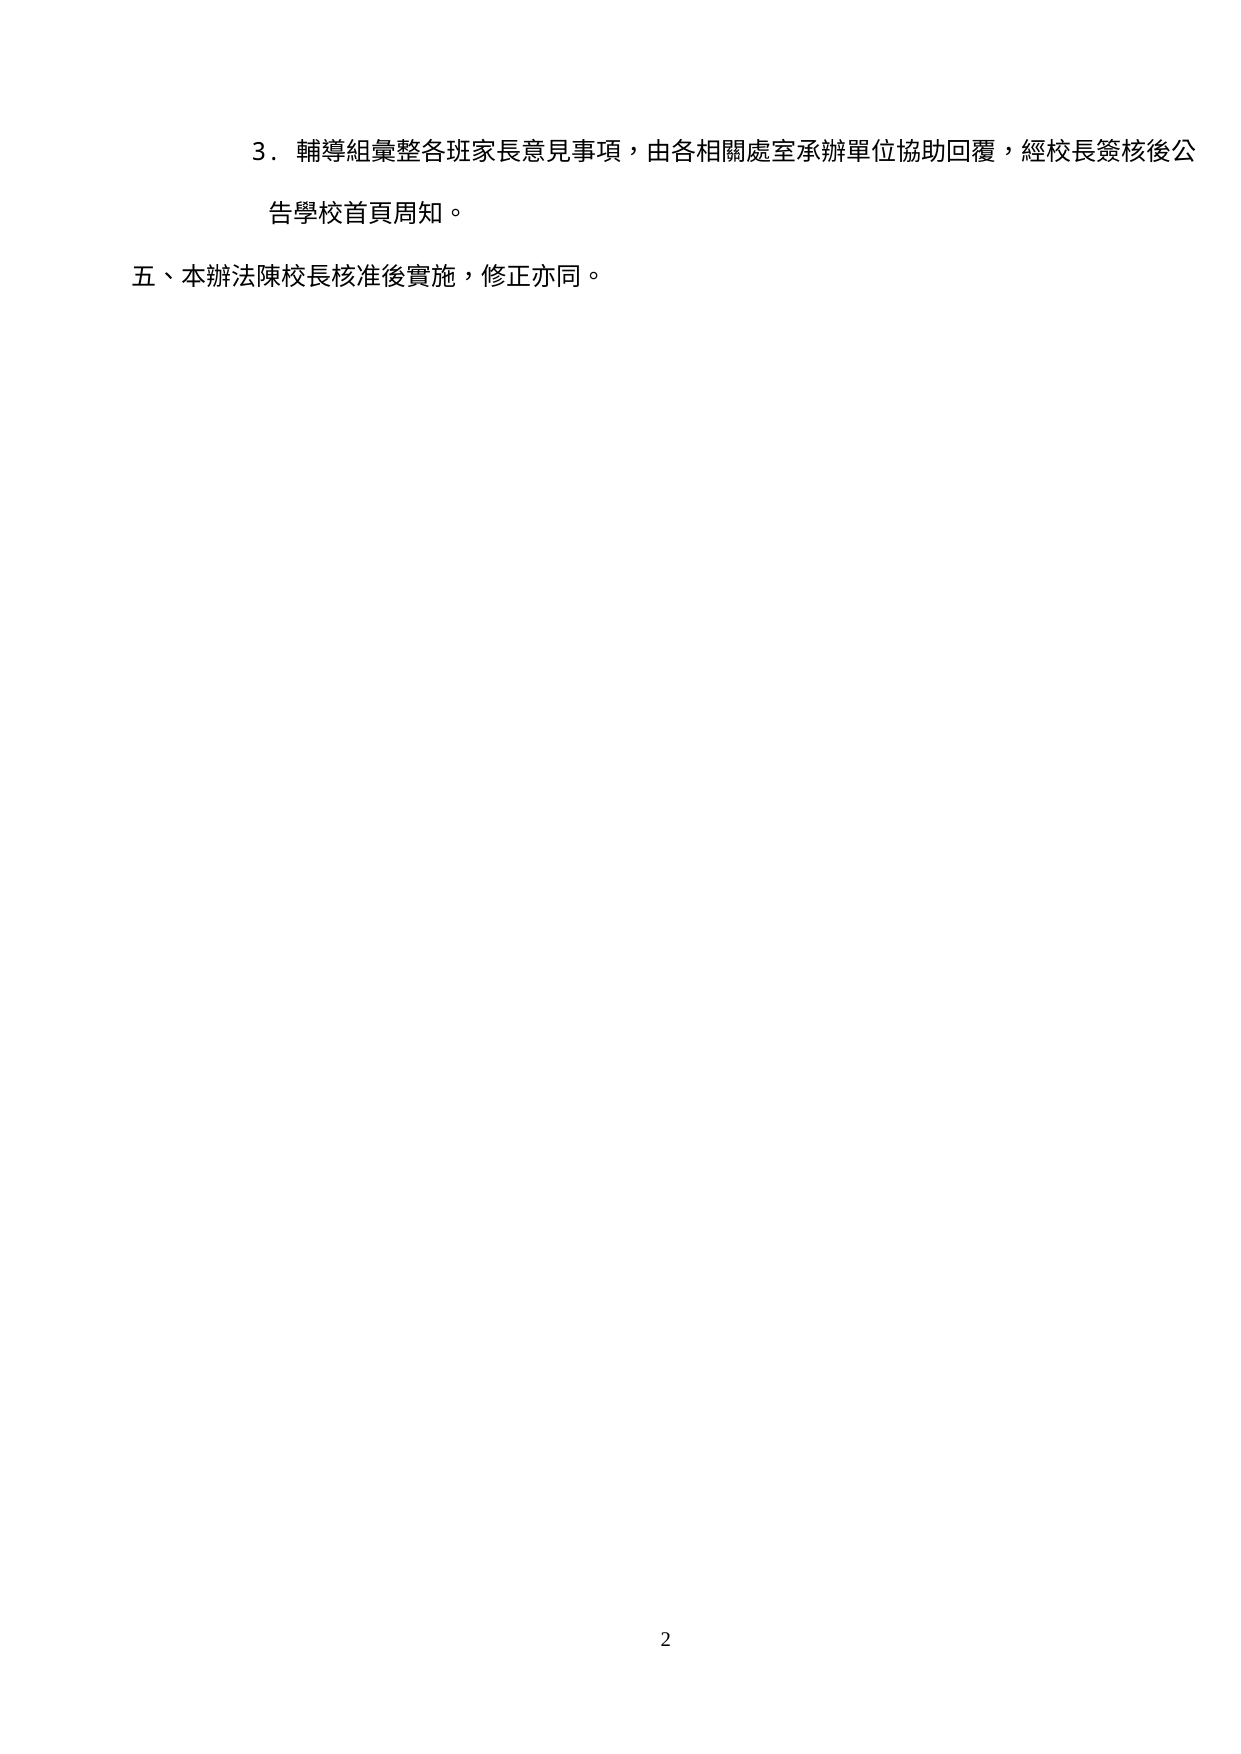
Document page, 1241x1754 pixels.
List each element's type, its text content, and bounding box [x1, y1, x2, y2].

text 3. 輔導組彙整各班家長意見事項，由各相關處室承辦單位協助回覆，經校長簽核後公告學校首頁周知。 [131, 108, 1200, 233]
text 五、本辦法陳校長核准後實施，修正亦同。 [131, 233, 1200, 295]
